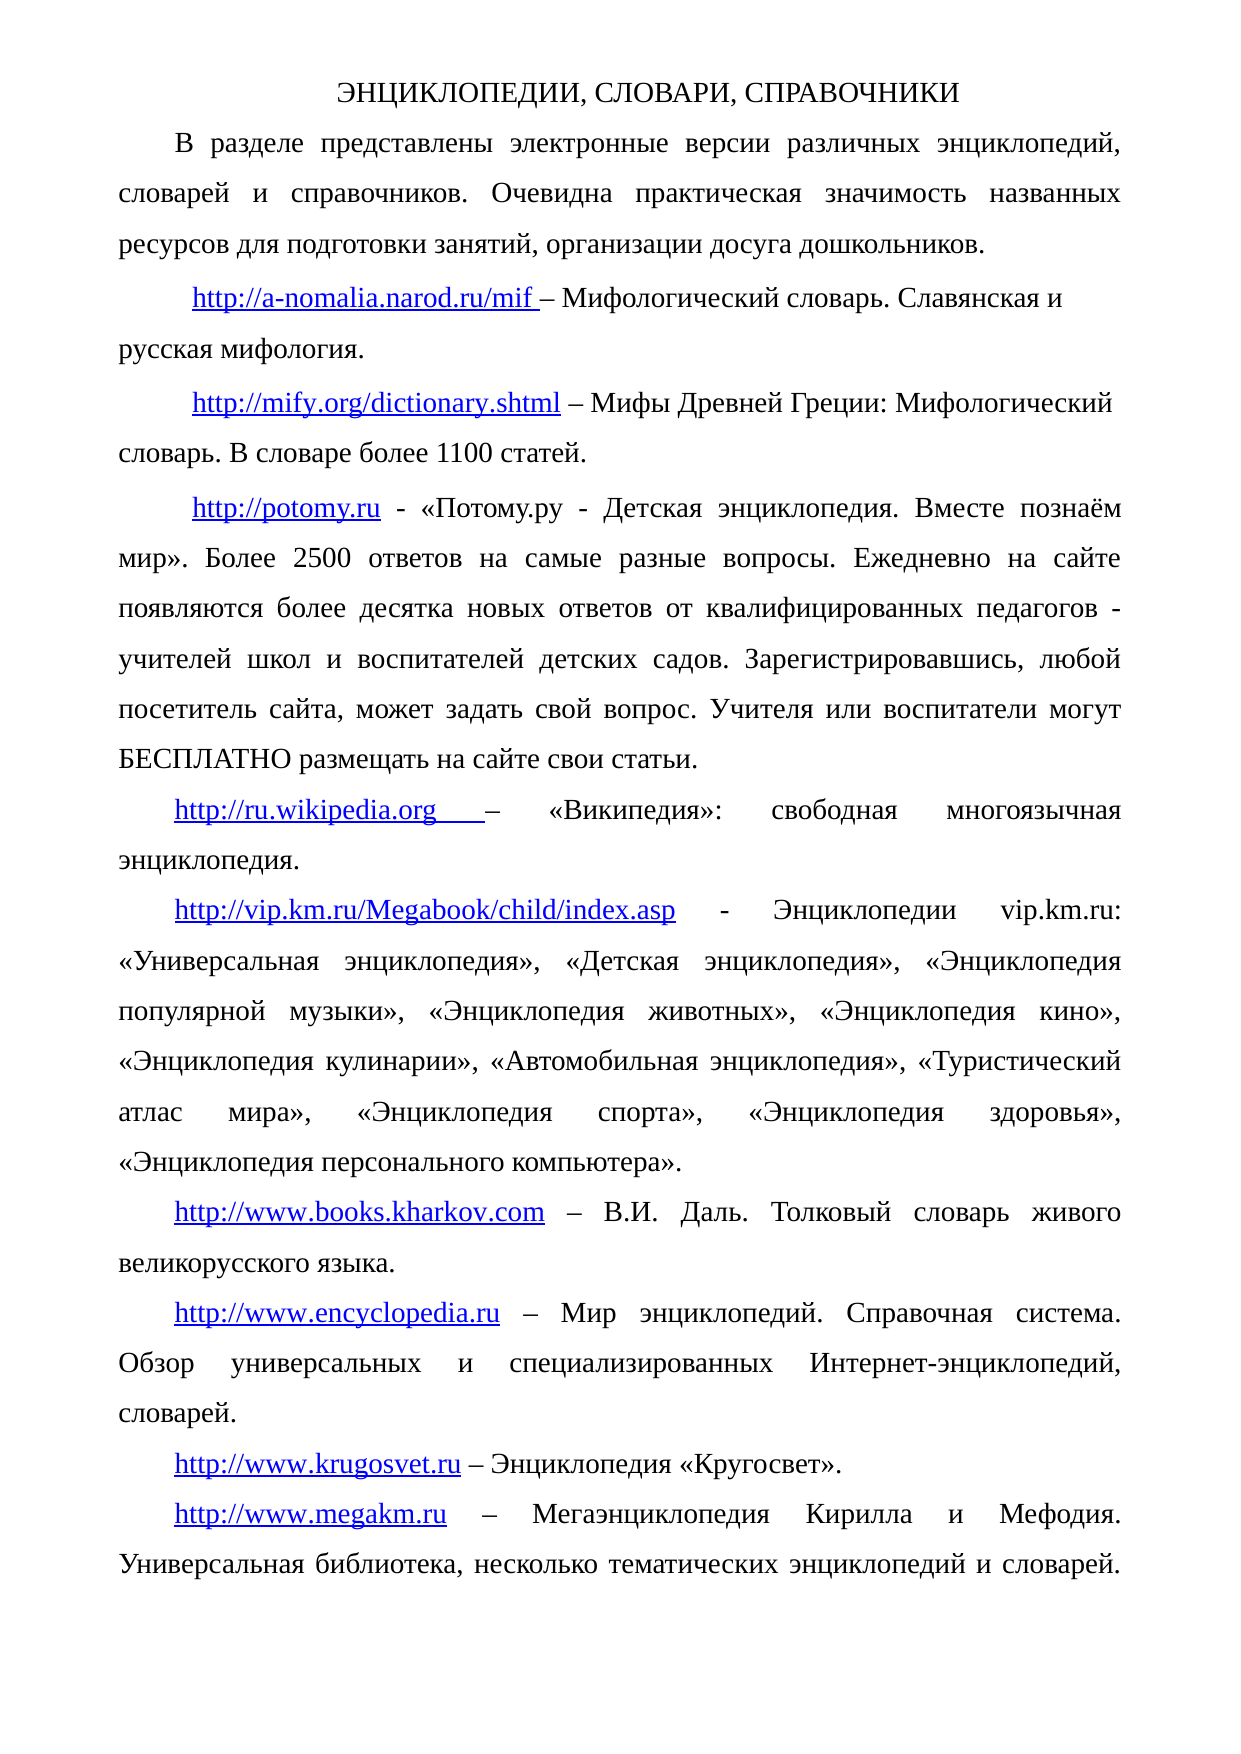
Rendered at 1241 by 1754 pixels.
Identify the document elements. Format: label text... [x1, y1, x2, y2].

text http://potomy.ru - «Потому.ру - Детская энциклопедия. Вместе познаём мир». Более 2500 ответов на самые разные вопросы. Ежедневно на сайте появляются более десятка новых ответов от квалифицированных педагогов - учителей школ и воспитателей детских садов. Зарегистрировавшись, любой посетитель сайта, может задать свой вопрос. Учителя или воспитатели могут БЕСПЛАТНО размещать на сайте свои статьи. [118, 490, 1122, 775]
text http://mify.org/dictionary.shtml – Мифы Древней Греции: Мифологический словарь. В словаре более 1100 статей. [118, 385, 1122, 469]
text ЭНЦИКЛОПЕДИИ, СЛОВАРИ, СПРАВОЧНИКИ [118, 75, 1122, 108]
text http://www.krugosvet.ru – Энциклопедия «Кругосвет». [118, 1446, 1122, 1479]
text В разделе представлены электронные версии различных энциклопедий, словарей и справочников. Очевидна практическая значимость названных ресурсов для подготовки занятий, организации досуга дошкольников. [118, 125, 1122, 259]
text http://a-nomalia.narod.ru/mif – Мифологический словарь. Славянская и русская мифология. [118, 280, 1122, 364]
text http://www.encyclopedia.ru – Мир энциклопедий. Справочная система. Обзор универсальных и специализированных Интернет-энциклопедий, словарей. [118, 1295, 1122, 1429]
text http://ru.wikipedia.org – «Википедия»: свободная многоязычная энциклопедия. [118, 792, 1122, 876]
text http://vip.km.ru/Megabook/child/index.asp - Энциклопедии vip.km.ru: «Универсальная энциклопедия», «Детская энциклопедия», «Энциклопедия популярной музыки», «Энциклопедия животных», «Энциклопедия кино», «Энциклопедия кулинарии», «Автомобильная энциклопедия», «Туристический атлас мира», «Энциклопедия спорта», «Энциклопедия здоровья», «Энциклопедия персонального компьютера». [118, 892, 1122, 1178]
text http://www.books.kharkov.com – В.И. Даль. Толковый словарь живого великорусского языка. [118, 1194, 1122, 1278]
text http://www.megakm.ru – Мегаэнциклопедия Кирилла и Мефодия. Универсальная библиотека, несколько тематических энциклопедий и словарей. [118, 1496, 1122, 1580]
